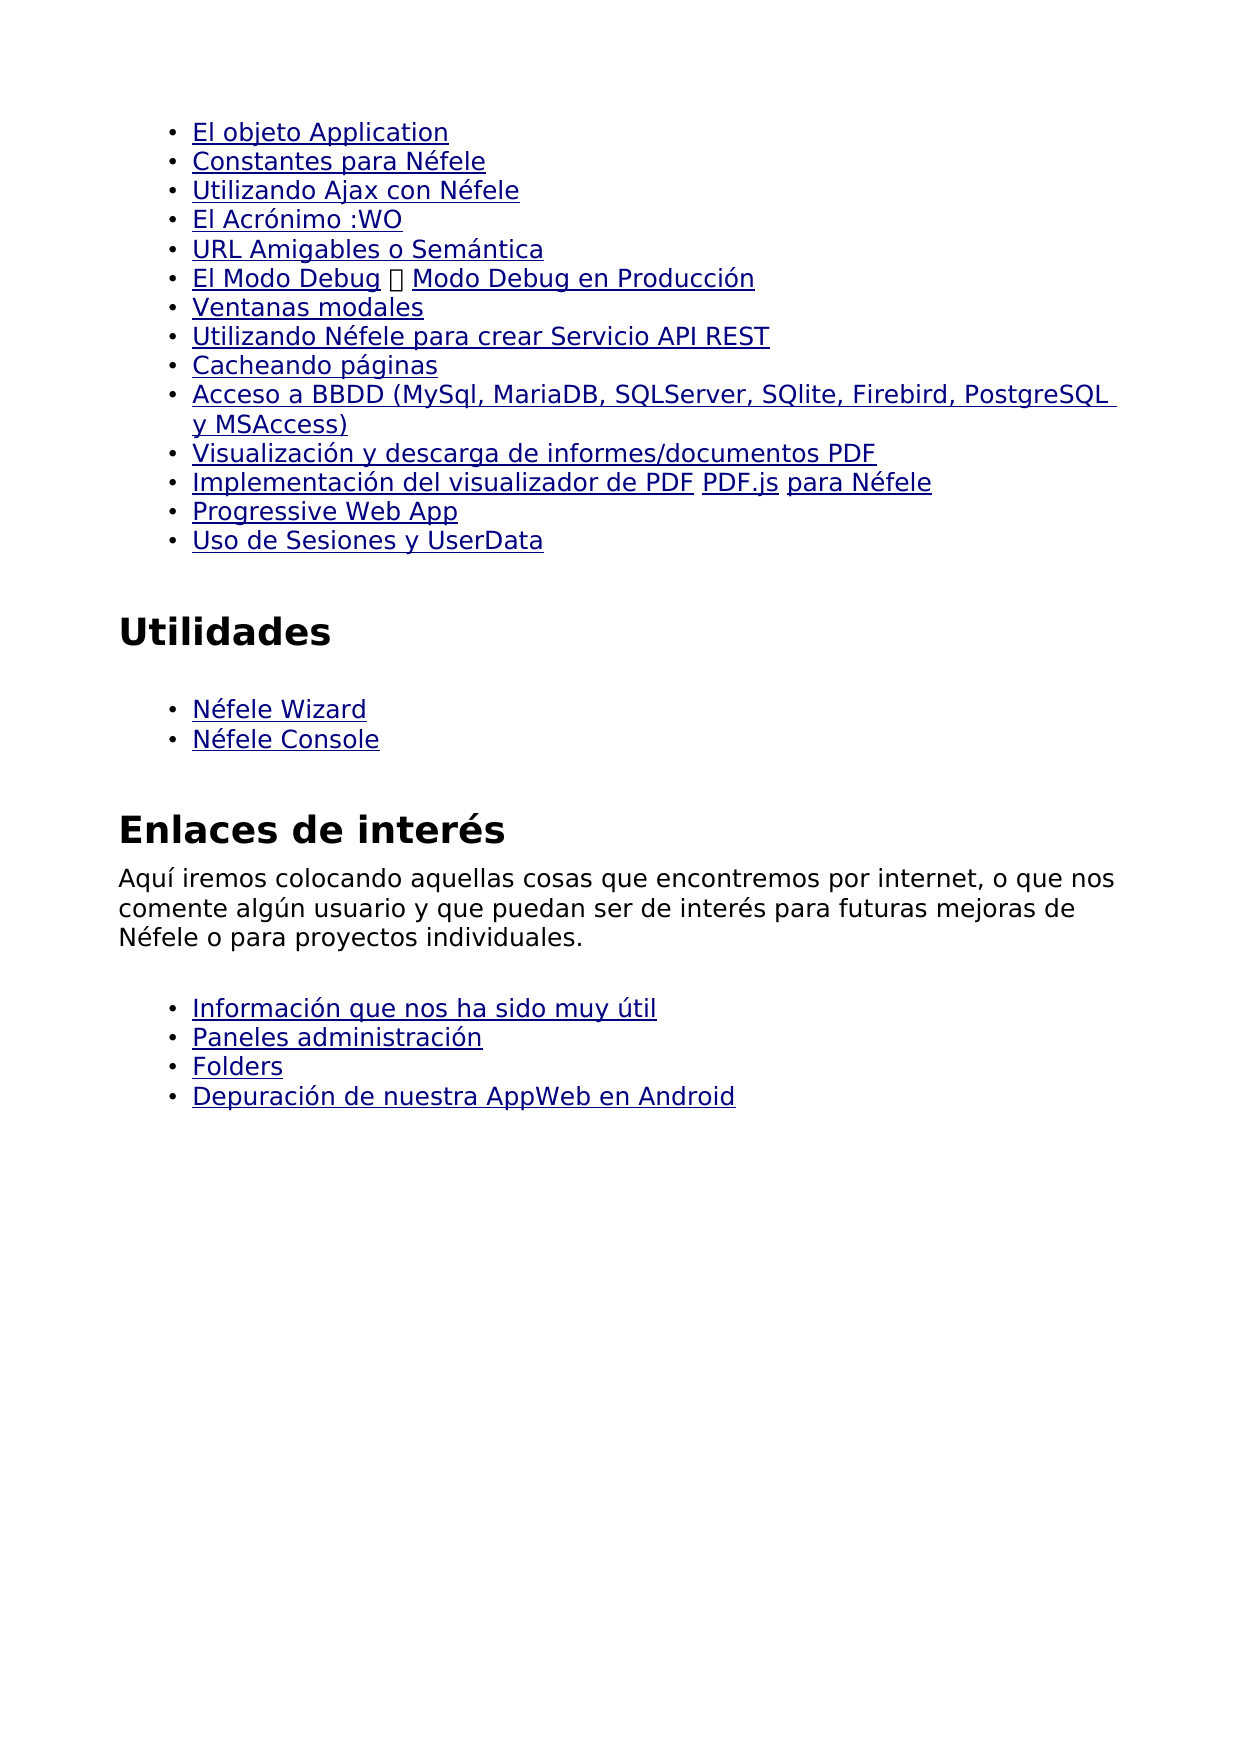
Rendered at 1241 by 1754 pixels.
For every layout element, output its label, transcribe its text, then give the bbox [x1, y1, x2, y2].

list Utilizando Ajax con Néfele [177, 176, 1122, 206]
list Ventanas modales [177, 293, 1122, 322]
list El objeto Application [177, 118, 1122, 147]
list URL Amigables o Semántica [177, 235, 1122, 264]
list Información que nos ha sido muy útil [177, 994, 1122, 1023]
list Néfele Wizard [177, 696, 1122, 725]
text Aquí iremos colocando aquellas cosas que encontremos por internet, o que nos comente algún usuario y que puedan ser de interés para futuras mejoras de Néfele o para proyectos individuales. [118, 865, 1122, 952]
subtitle Utilidades [118, 610, 1122, 654]
list Paneles administración [177, 1023, 1122, 1052]
list Progressive Web App [177, 497, 1122, 526]
list Visualización y descarga de informes/documentos PDF [177, 439, 1122, 468]
list El Acrónimo :WO [177, 206, 1122, 235]
list Implementación del visualizador de PDF PDF.js para Néfele [177, 468, 1122, 497]
list Acceso a BBDD (MySql, MariaDB, SQLServer, SQlite, Firebird, PostgreSQL y MSAccess) [177, 381, 1122, 439]
list Cacheando páginas [177, 351, 1122, 381]
list Néfele Console [177, 725, 1122, 754]
list Constantes para Néfele [177, 147, 1122, 176]
list Folders [177, 1052, 1122, 1082]
subtitle Enlaces de interés [118, 808, 1122, 852]
list Utilizando Néfele para crear Servicio API REST [177, 322, 1122, 351]
list El Modo Debug 📰 Modo Debug en Producción [177, 264, 1122, 293]
list Uso de Sesiones y UserData [177, 526, 1122, 556]
list Depuración de nuestra AppWeb en Android [177, 1082, 1122, 1111]
